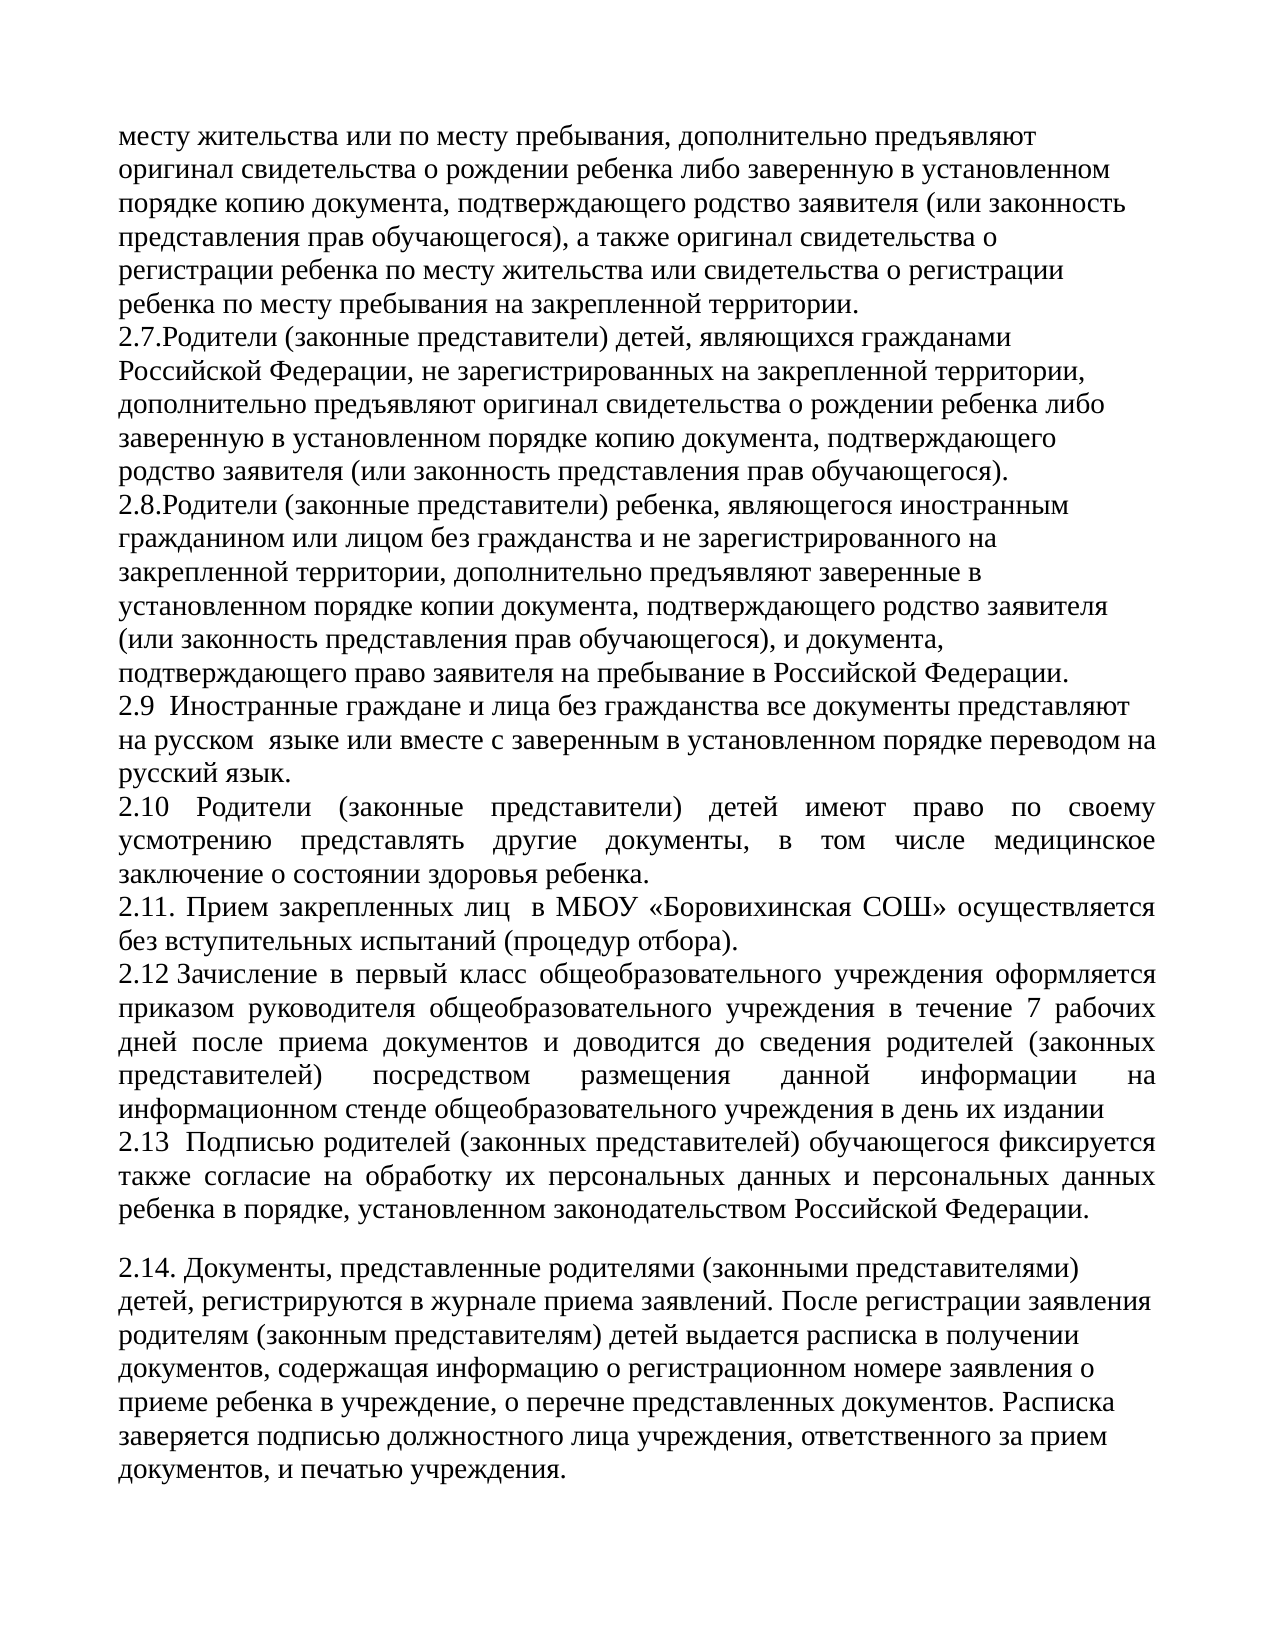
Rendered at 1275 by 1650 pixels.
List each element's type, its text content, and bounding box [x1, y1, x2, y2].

text 2.12 Зачисление в первый класс общеобразовательного учреждения оформляется приказом руководителя общеобразовательного учреждения в течение 7 рабочих дней после приема документов и доводится до сведения родителей (законных представителей) посредством размещения данной информации на информационном стенде общеобразовательного учреждения в день их издании [118, 957, 1157, 1124]
text 2.10 Родители (законные представители) детей имеют право по своему усмотрению представлять другие документы, в том числе медицинское заключение о состоянии здоровья ребенка. [118, 789, 1157, 889]
text 2.7.Родители (законные представители) детей, являющихся гражданами Российской Федерации, не зарегистрированных на закрепленной территории, дополнительно предъявляют оригинал свидетельства о рождении ребенка либо заверенную в установленном порядке копию документа, подтверждающего родство заявителя (или законность представления прав обучающегося). [118, 319, 1157, 487]
text 2.8.Родители (законные представители) ребенка, являющегося иностранным гражданином или лицом без гражданства и не зарегистрированного на закрепленной территории, дополнительно предъявляют заверенные в установленном порядке копии документа, подтверждающего родство заявителя (или законность представления прав обучающегося), и документа, подтверждающего право заявителя на пребывание в Российской Федерации. [118, 487, 1157, 688]
text месту жительства или по месту пребывания, дополнительно предъявляют оригинал свидетельства о рождении ребенка либо заверенную в установленном порядке копию документа, подтверждающего родство заявителя (или законность представления прав обучающегося), а также оригинал свидетельства о регистрации ребенка по месту жительства или свидетельства о регистрации ребенка по месту пребывания на закрепленной территории. [118, 118, 1157, 319]
text 2.14. Документы, представленные родителями (законными представителями) детей, регистрируются в журнале приема заявлений. После регистрации заявления родителям (законным представителям) детей выдается расписка в получении документов, содержащая информацию о регистрационном номере заявления о приеме ребенка в учреждение, о перечне представленных документов. Расписка заверяется подписью должностного лица учреждения, ответственного за прием документов, и печатью учреждения. [118, 1250, 1157, 1485]
text 2.13 Подписью родителей (законных представителей) обучающегося фиксируется также согласие на обработку их персональных данных и персональных данных ребенка в порядке, установленном законодательством Российской Федерации. [118, 1124, 1157, 1225]
text 2.11. Прием закрепленных лиц в МБОУ «Боровихинская СОШ» осуществляется без вступительных испытаний (процедур отбора). [118, 889, 1157, 957]
text 2.9 Иностранные граждане и лица без гражданства все документы представляют на русском языке или вместе с заверенным в установленном порядке переводом на русский язык. [118, 688, 1157, 789]
